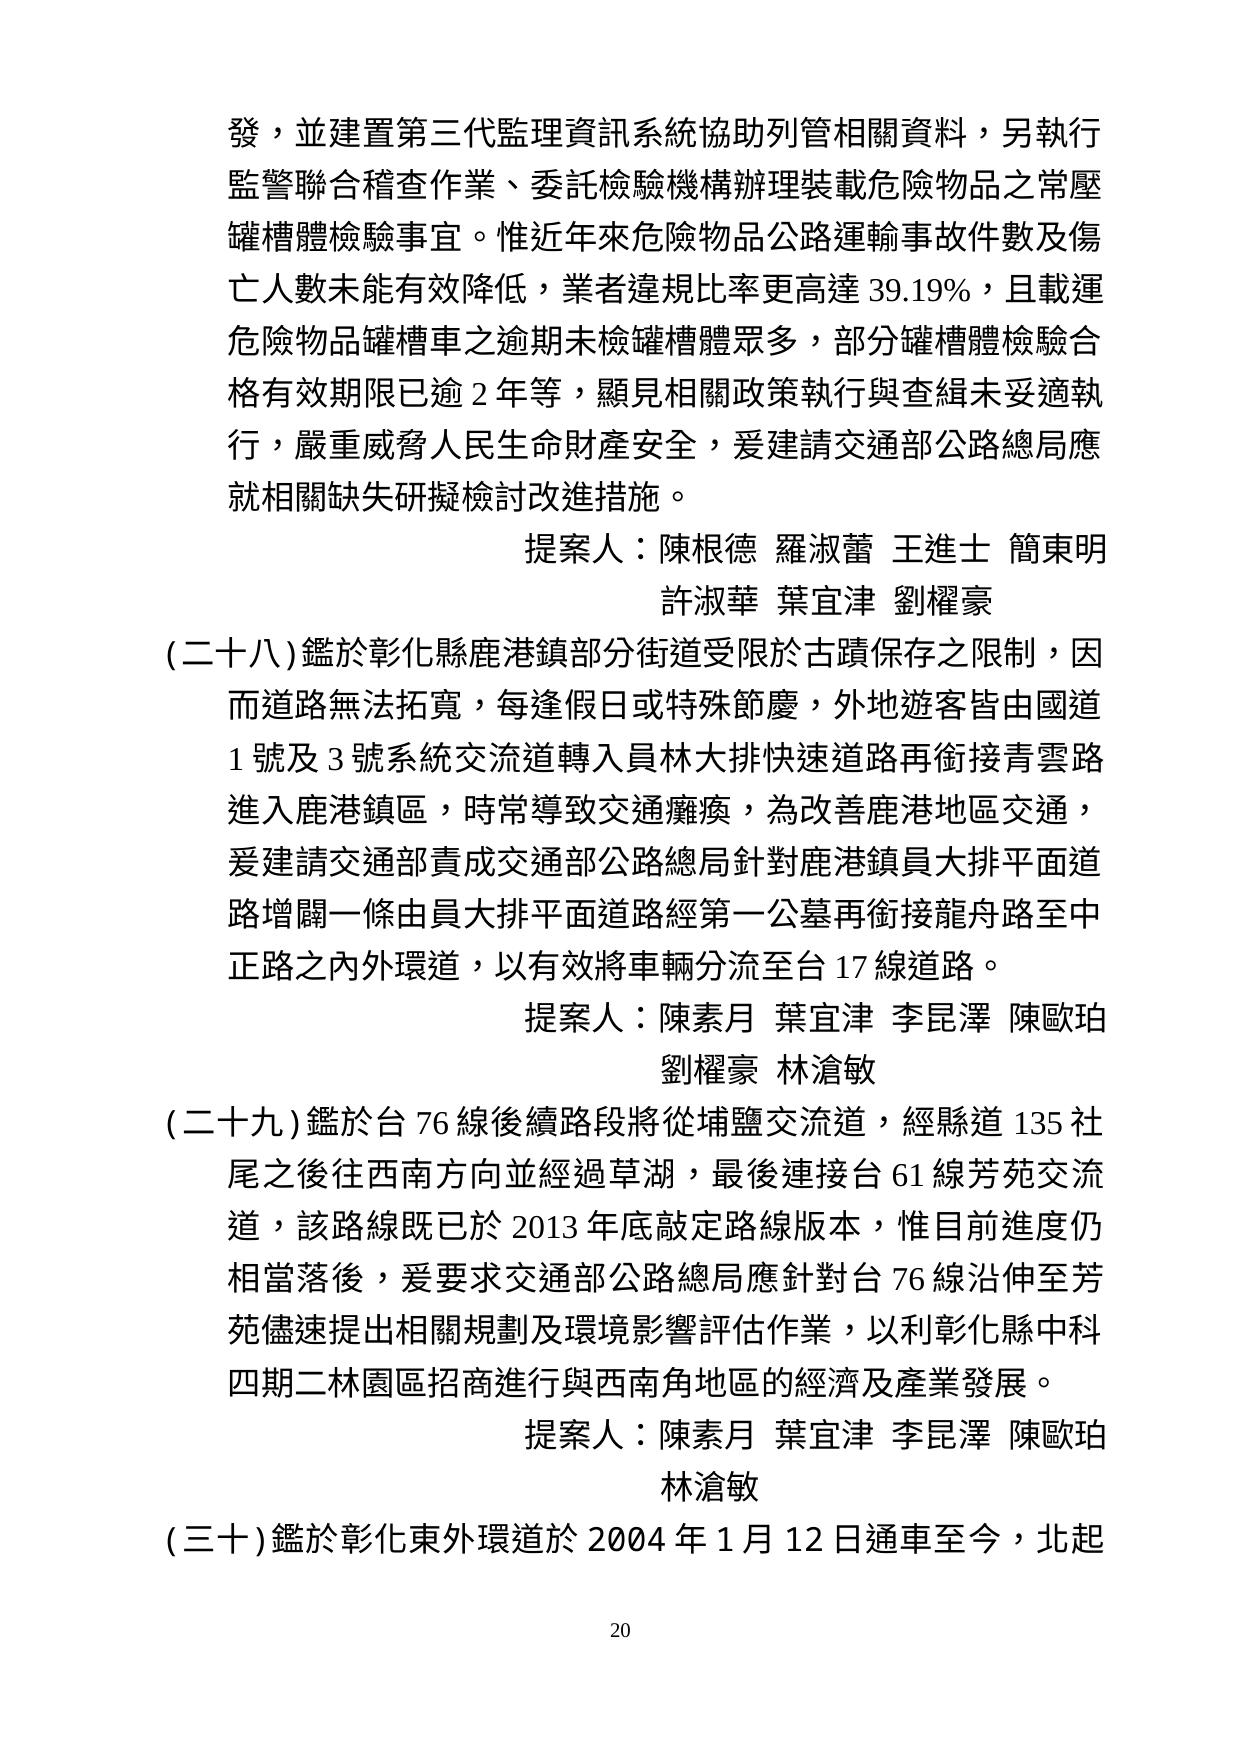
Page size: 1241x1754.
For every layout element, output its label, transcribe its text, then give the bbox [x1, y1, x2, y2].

text (二十九)鑑於台76線後續路段將從埔鹽交流道，經縣道135社尾之後往西南方向並經過草湖，最後連接台61線芳苑交流道，該路線既已於2013年底敲定路線版本，惟目前進度仍相當落後，爰要求交通部公路總局應針對台76線沿伸至芳苑儘速提出相關規劃及環境影響評估作業，以利彰化縣中科四期二林園區招商進行與西南角地區的經濟及產業發展。 [161, 1093, 1104, 1405]
text 發，並建置第三代監理資訊系統協助列管相關資料，另執行監警聯合稽查作業、委託檢驗機構辦理裝載危險物品之常壓罐槽體檢驗事宜。惟近年來危險物品公路運輸事故件數及傷亡人數未能有效降低，業者違規比率更高達39.19%，且載運危險物品罐槽車之逾期未檢罐槽體眾多，部分罐槽體檢驗合格有效期限已逾2年等，顯見相關政策執行與查緝未妥適執行，嚴重威脅人民生命財產安全，爰建請交通部公路總局應就相關缺失研擬檢討改進措施。 [161, 103, 1104, 520]
text (三十)鑑於彰化東外環道於2004年1月12日通車至今，北起台14線與牛埔交流道交叉口，往南至花壇鄉續接台1線。若花壇延伸至埔鹽將能銜接國道1號、福興工業區，再到埔鹽連接台76線，再銜接台76線延伸線，俾可帶動附近經濟，有利於花壇發展與銜接台中市中彰快速道路，同時減輕國道1號負擔。爰建請交通部公路總局針對台74甲線快速道路由花壇延伸至埔鹽進行整體規劃及環境評估等作業，並於3個月內將相關書面報告送交立法院交通委員會。 [161, 1509, 1104, 1562]
text 提案人：陳素月 葉宜津 李昆澤 陳歐珀劉櫂豪 林滄敏 [524, 989, 1119, 1093]
text 提案人：陳根德 羅淑蕾 王進士 簡東明許淑華 葉宜津 劉櫂豪 [524, 520, 1119, 624]
text (二十八)鑑於彰化縣鹿港鎮部分街道受限於古蹟保存之限制，因而道路無法拓寬，每逢假日或特殊節慶，外地遊客皆由國道1號及3號系統交流道轉入員林大排快速道路再銜接青雲路進入鹿港鎮區，時常導致交通癱瘓，為改善鹿港地區交通，爰建請交通部責成交通部公路總局針對鹿港鎮員大排平面道路增闢一條由員大排平面道路經第一公墓再銜接龍舟路至中正路之內外環道，以有效將車輛分流至台17線道路。 [161, 624, 1104, 989]
text 提案人：陳素月 葉宜津 李昆澤 陳歐珀林滄敏 [524, 1405, 1119, 1509]
